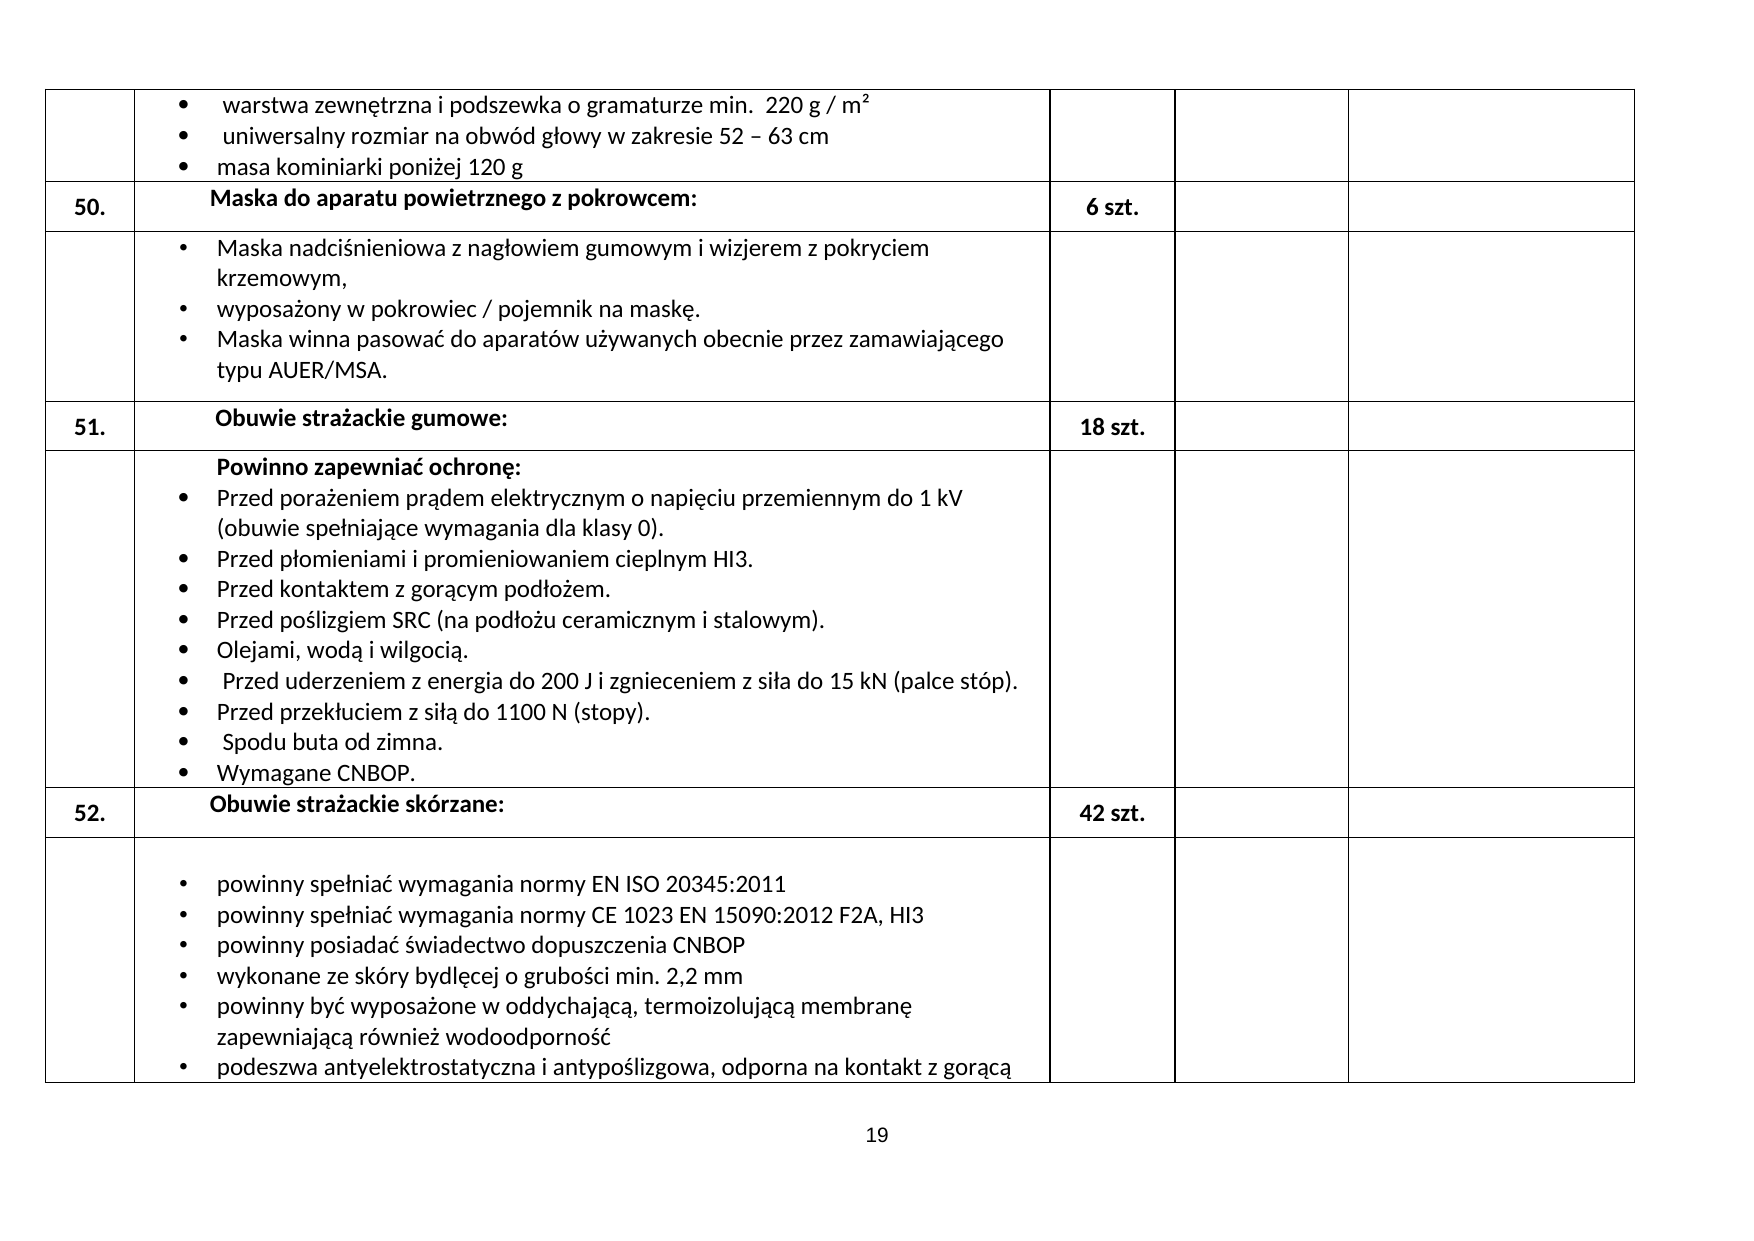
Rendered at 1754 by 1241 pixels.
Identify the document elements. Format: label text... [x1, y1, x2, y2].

table_cell [1349, 838, 1634, 1082]
table_cell [1176, 402, 1348, 450]
table_cell [1176, 838, 1348, 1082]
table_cell Obuwie strażackie gumowe: [135, 402, 1049, 450]
table_cell [1176, 232, 1348, 401]
table_cell [46, 90, 134, 181]
table_cell 42 szt. [1051, 788, 1174, 837]
table_cell [1051, 232, 1174, 401]
table_cell 52. [46, 788, 134, 837]
table_cell [46, 232, 134, 401]
table_cell [1349, 182, 1634, 231]
table_cell [46, 451, 134, 787]
table_cell [1176, 788, 1348, 837]
table_cell [1051, 90, 1174, 181]
table_cell [1051, 838, 1174, 1082]
table_cell [1349, 232, 1634, 401]
table_cell Maska nadciśnieniowa z nagłowiem gumowym i wizjerem z pokryciem krzemowym, wyposażony w pokrowiec / pojemnik na maskę. Maska winna pasować do aparatów używanych obecnie przez zamawiającego typu AUER/MSA. [135, 232, 1049, 401]
table_cell powinny spełniać wymagania normy EN ISO 20345:2011 powinny spełniać wymagania normy CE 1023 EN 15090:2012 F2A, HI3 powinny posiadać świadectwo dopuszczenia CNBOP wykonane ze skóry bydlęcej o grubości min. 2,2 mm powinny być wyposażone w oddychającą, termoizolującą membranę zapewniającą również wodoodporność podeszwa antyelektrostatyczna i antypoślizgowa, odporna na kontakt z gorącą temperaturą (do minimum 290 stopni Celsjusza) wkładka antyprzebiciowa i antyelektrostatyczna dodatkowa ochrona kostek powinny być wyposażone w podwójny system zapinania – sznurówki oraz zamek błyskawiczny [135, 838, 1049, 1082]
table_cell [1349, 402, 1634, 450]
table_cell Obuwie strażackie skórzane: [135, 788, 1049, 837]
table_cell 50. [46, 182, 134, 231]
table_cell [46, 838, 134, 1082]
table_cell [1176, 451, 1348, 787]
table_cell [1051, 451, 1174, 787]
table_cell powinna spełniać wymagania normy PN-EN 13911 powinna posiadać świadectwo dopuszczenia CNBOP kominiarka powinna mieć budowę dwuwarstwową wykonana z elastycznych włókien o właściwości stałej (trwałej) odporności na ogień (struktura włókna powinna być niepalna) warstwa zewnętrzna i podszewka o gramaturze min. 220 g / m² uniwersalny rozmiar na obwód głowy w zakresie 52 – 63 cm masa kominiarki poniżej 120 g [135, 90, 1049, 181]
table_cell [1176, 182, 1348, 231]
table_cell [1349, 788, 1634, 837]
table_cell [1349, 90, 1634, 181]
table_cell [1176, 90, 1348, 181]
table_cell [1349, 451, 1634, 787]
table_cell 18 szt. [1051, 402, 1174, 450]
table_cell Powinno zapewniać ochronę: Przed porażeniem prądem elektrycznym o napięciu przemiennym do 1 kV (obuwie spełniające wymagania dla klasy 0). Przed płomieniami i promieniowaniem cieplnym HI3. Przed kontaktem z gorącym podłożem. Przed poślizgiem SRC (na podłożu ceramicznym i stalowym). Olejami, wodą i wilgocią. Przed uderzeniem z energia do 200 J i zgnieceniem z siła do 15 kN (palce stóp). Przed przekłuciem z siłą do 1100 N (stopy). Spodu buta od zimna. Wymagane CNBOP. [135, 451, 1049, 787]
table_cell 51. [46, 402, 134, 450]
table_cell Maska do aparatu powietrznego z pokrowcem: [135, 182, 1049, 231]
table_cell 6 szt. [1051, 182, 1174, 231]
